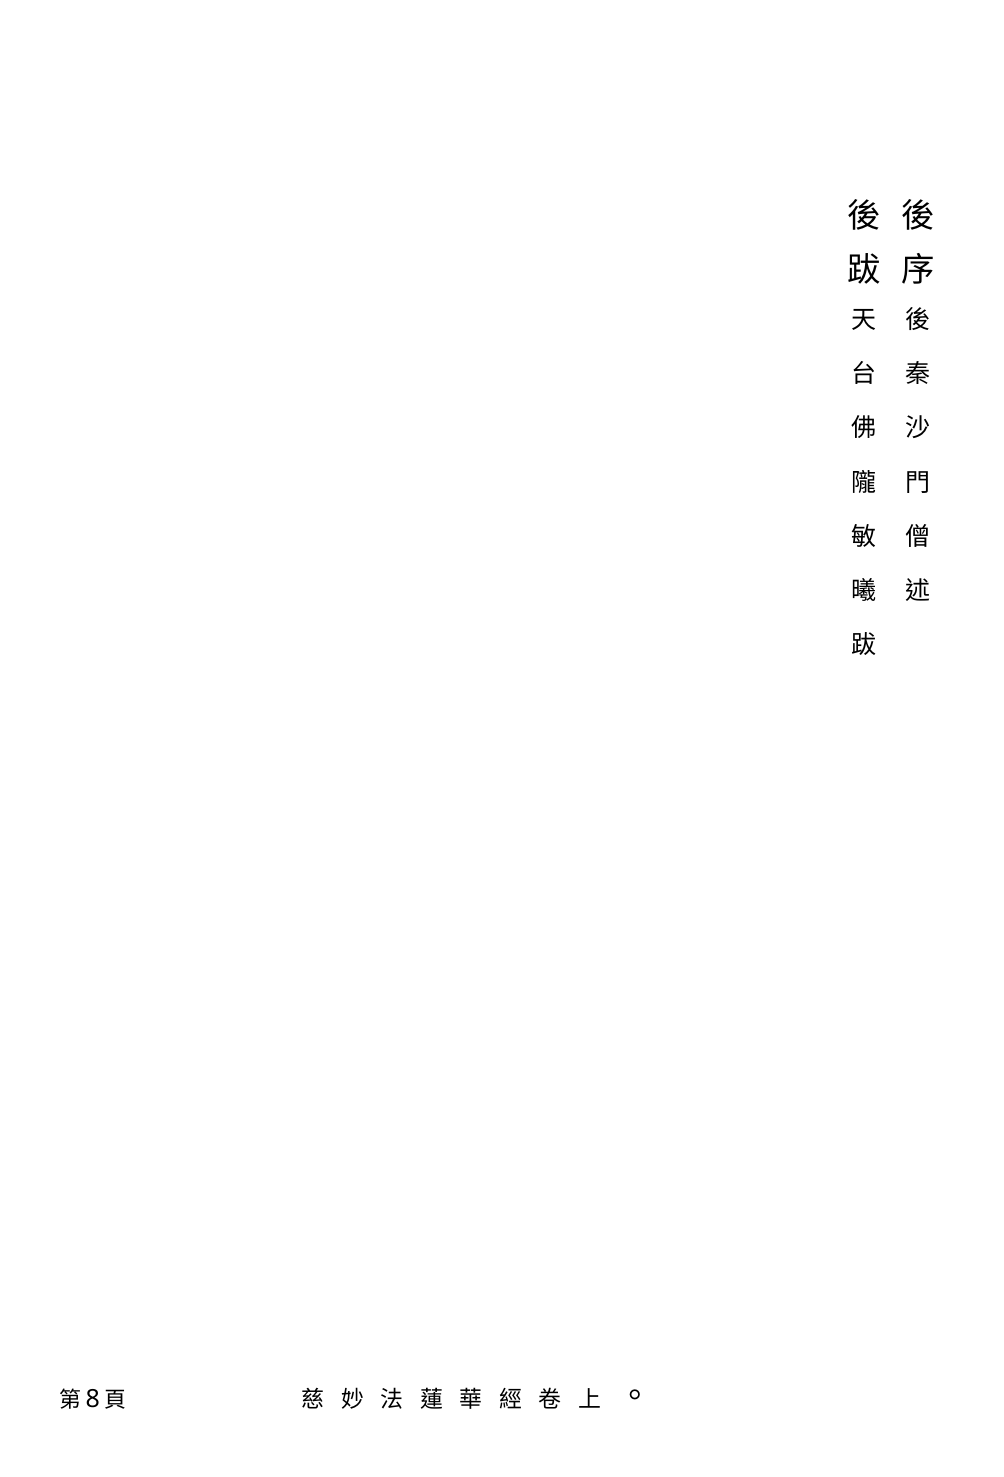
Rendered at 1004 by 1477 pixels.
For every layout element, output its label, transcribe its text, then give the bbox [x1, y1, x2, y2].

text 後序後秦沙門僧述 [891, 198, 945, 1363]
text 後跋天台佛隴敏曦跋 [837, 198, 891, 1363]
